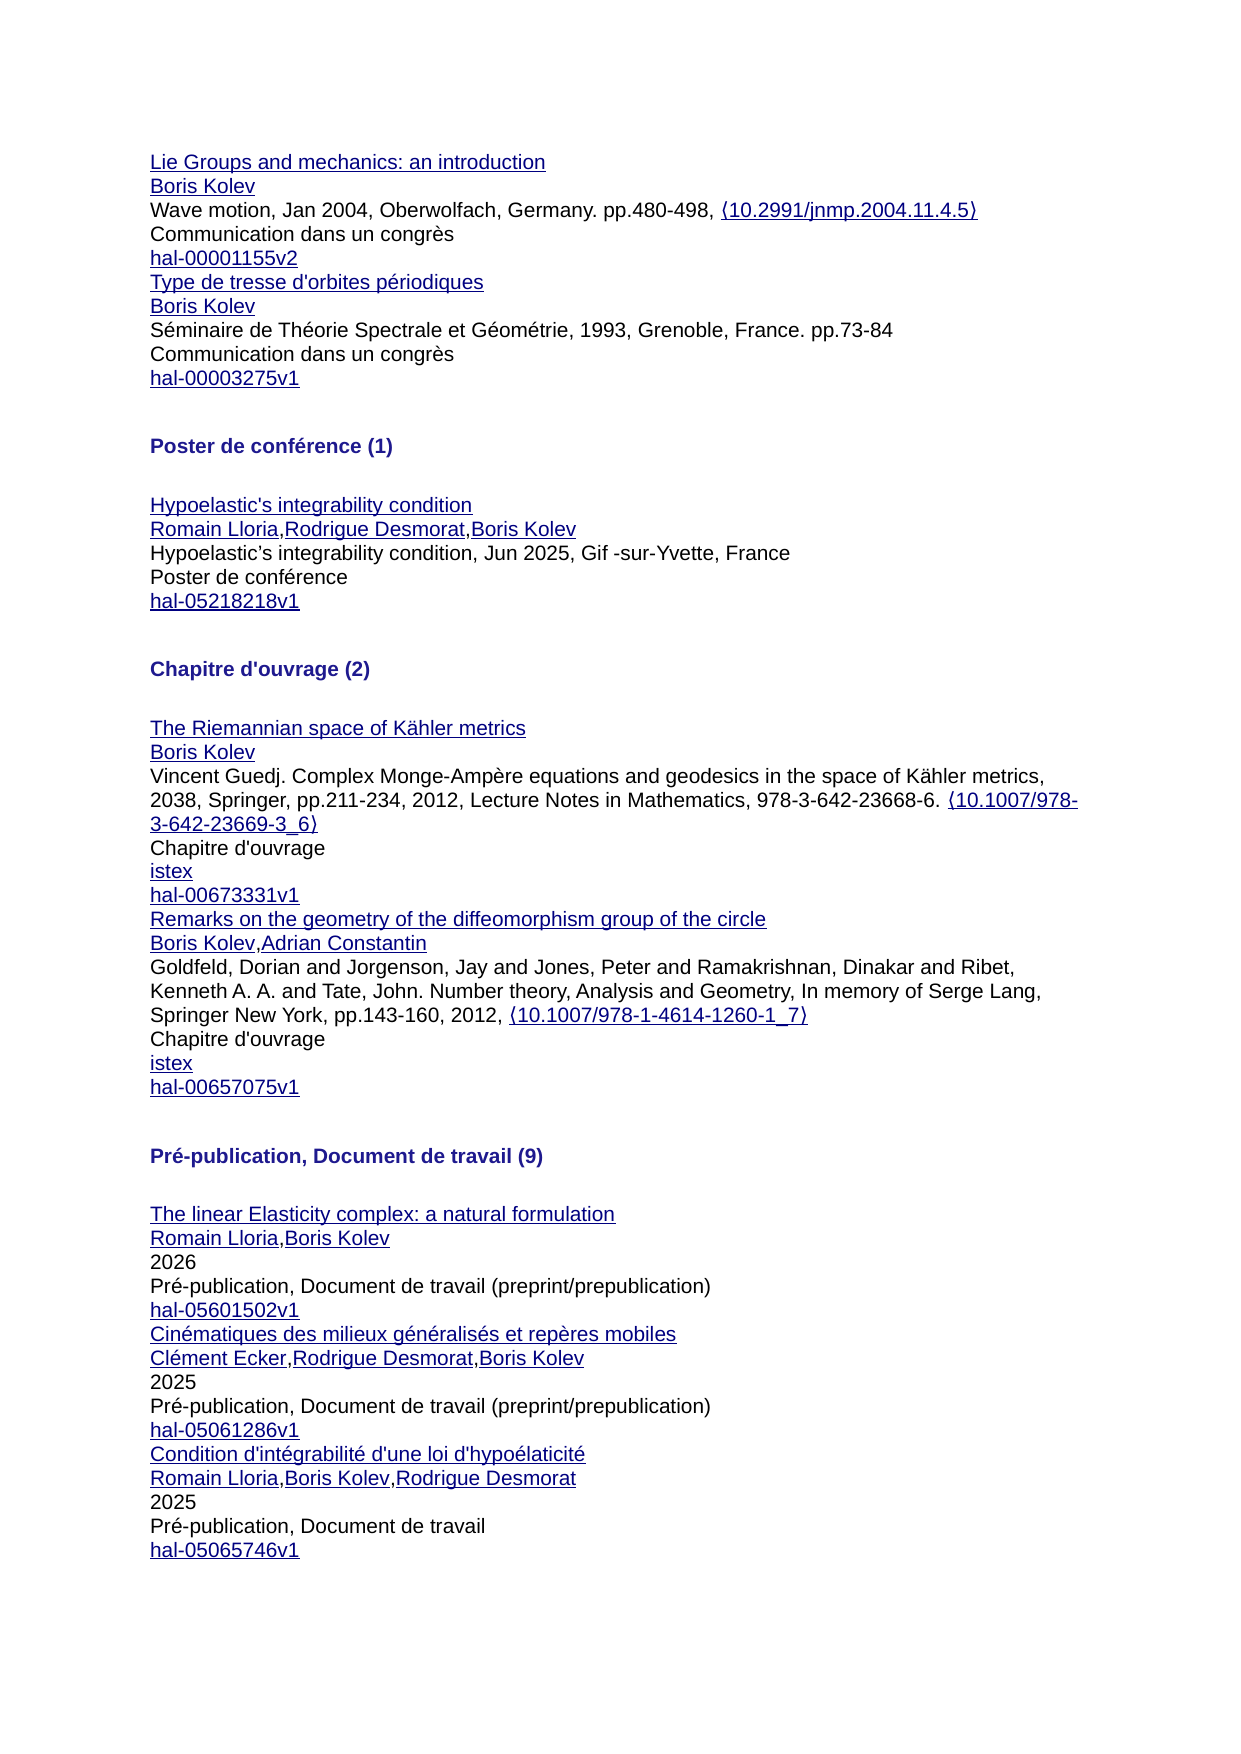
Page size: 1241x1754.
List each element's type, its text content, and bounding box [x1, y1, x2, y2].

table_header The linear Elasticity complex: a natural formulation Romain Lloria,Boris Kolev 2026 Pré-publication, Document de travail (preprint/prepublication) hal-05601502v1 [150, 1202, 1090, 1322]
table_cell Lie Groups and mechanics: an introduction Boris Kolev Wave motion, Jan 2004, Oberwolfach, Germany. pp.480-498, ⟨10.2991/jnmp.2004.11.4.5⟩ Communication dans un congrès hal-00001155v2 [150, 150, 1090, 270]
table_cell Remarks on the geometry of the diffeomorphism group of the circle Boris Kolev,Adrian Constantin Goldfeld, Dorian and Jorgenson, Jay and Jones, Peter and Ramakrishnan, Dinakar and Ribet, Kenneth A. A. and Tate, John. Number theory, Analysis and Geometry, In memory of Serge Lang, Springer New York, pp.143-160, 2012, ⟨10.1007/978-1-4614-1260-1_7⟩ Chapitre d'ouvrage istex hal-00657075v1 [150, 907, 1090, 1099]
table_cell Condition d'intégrabilité d'une loi d'hypoélaticité Romain Lloria,Boris Kolev,Rodrigue Desmorat 2025 Pré-publication, Document de travail hal-05065746v1 [150, 1442, 1090, 1561]
table_cell Type de tresse d'orbites périodiques Boris Kolev Séminaire de Théorie Spectrale et Géométrie, 1993, Grenoble, France. pp.73-84 Communication dans un congrès hal-00003275v1 [150, 270, 1090, 389]
table_header Hypoelastic's integrability condition Romain Lloria,Rodrigue Desmorat,Boris Kolev Hypoelastic’s integrability condition, Jun 2025, Gif -sur-Yvette, France Poster de conférence hal-05218218v1 [150, 493, 1090, 612]
subtitle Pré-publication, Document de travail (9) [150, 1144, 1090, 1168]
table_cell Cinématiques des milieux généralisés et repères mobiles Clément Ecker,Rodrigue Desmorat,Boris Kolev 2025 Pré-publication, Document de travail (preprint/prepublication) hal-05061286v1 [150, 1322, 1090, 1442]
table_header The Riemannian space of Kähler metrics Boris Kolev Vincent Guedj. Complex Monge-Ampère equations and geodesics in the space of Kähler metrics, 2038, Springer, pp.211-234, 2012, Lecture Notes in Mathematics, 978-3-642-23668-6. ⟨10.1007/978-3-642-23669-3_6⟩ Chapitre d'ouvrage istex hal-00673331v1 [150, 716, 1090, 907]
subtitle Poster de conférence (1) [150, 434, 1090, 458]
subtitle Chapitre d'ouvrage (2) [150, 657, 1090, 681]
